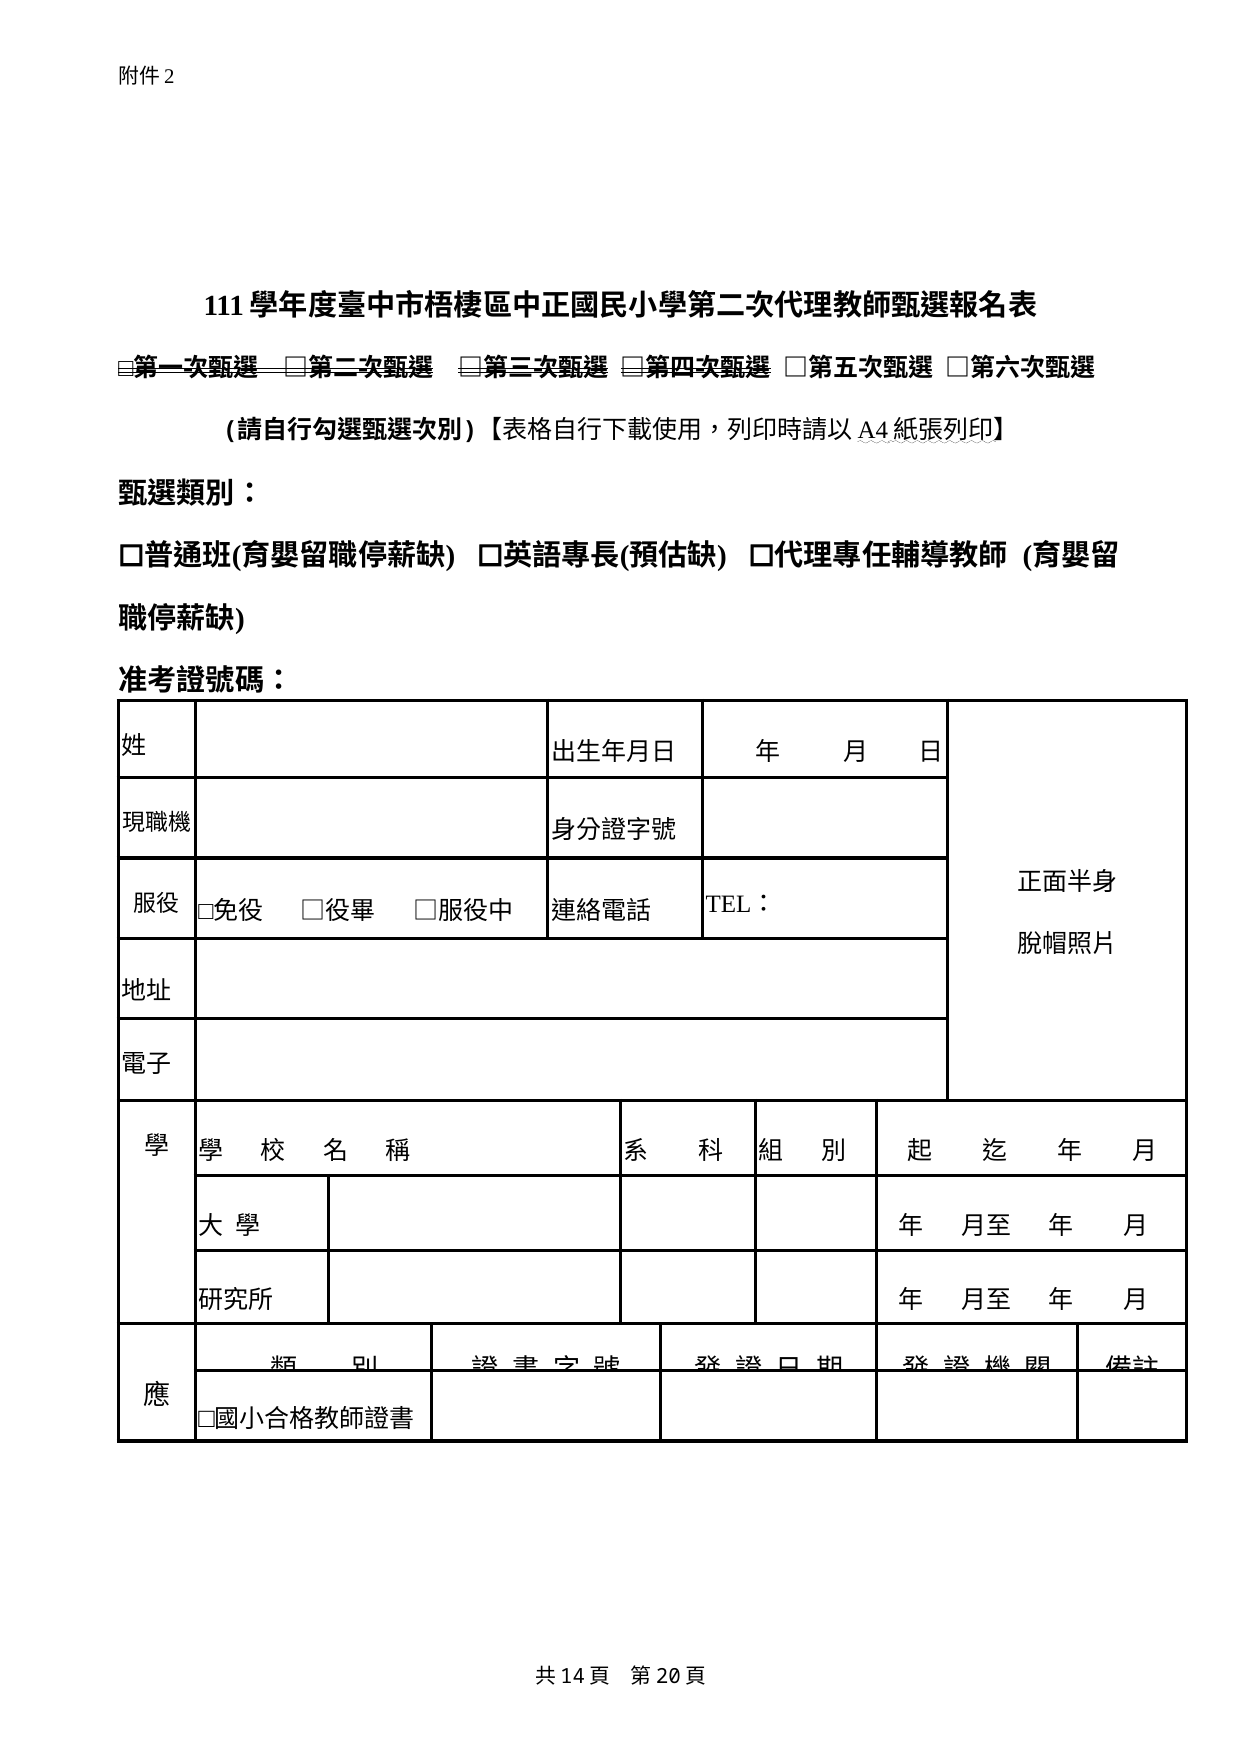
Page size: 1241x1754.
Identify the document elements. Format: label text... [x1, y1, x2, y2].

table_cell 發 證 日 期 [662, 1325, 875, 1369]
table_cell 學 歷 [120, 1102, 194, 1322]
table_cell [330, 1252, 619, 1322]
table_cell [197, 779, 546, 856]
table_cell 應 繳 驗 證 件 [120, 1325, 194, 1439]
table_cell 備註 [1079, 1325, 1185, 1369]
table_cell 年 月至 年 月 [878, 1177, 1185, 1249]
table_cell 大 學 [197, 1177, 327, 1249]
table_cell 起 迄 年 月 [878, 1102, 1185, 1174]
table_header 出生年月日 [549, 702, 701, 776]
table_cell 發 證 機 關 [878, 1325, 1076, 1369]
table_cell 組 別 [757, 1102, 875, 1174]
table_header 姓 名 [120, 702, 194, 776]
table_cell 地址 [120, 940, 194, 1017]
text 111學年度臺中市梧棲區中正國民小學第二次代理教師甄選報名表 [118, 261, 1122, 324]
table_cell [878, 1372, 1076, 1439]
table_cell [1079, 1372, 1185, 1439]
table_cell 年 月至 年 月 [878, 1252, 1185, 1322]
table_cell [757, 1252, 875, 1322]
table_cell [622, 1252, 754, 1322]
table_cell [197, 1020, 946, 1099]
table_cell 類 別 [197, 1325, 430, 1369]
table_cell 學 校 名 稱 [197, 1102, 619, 1174]
text 甄選類別： [118, 449, 1122, 511]
table_header 正面半身 脫帽照片 [949, 702, 1185, 1099]
table_cell [330, 1177, 619, 1249]
table_cell [622, 1177, 754, 1249]
table_cell 現職機關學校 [120, 779, 194, 856]
table_cell [757, 1177, 875, 1249]
table_cell [662, 1372, 875, 1439]
text 准考證號碼： [118, 636, 1122, 699]
text □第一次甄選 □第二次甄選 □第三次甄選 □第四次甄選 □第五次甄選 □第六次甄選 [118, 324, 1122, 386]
table_cell 系 科 [622, 1102, 754, 1174]
table_header 年 月 日 [704, 702, 946, 776]
table_cell □免役 □役畢 □服役中 [197, 860, 546, 937]
table_cell 身分證字號 [549, 779, 701, 856]
text (請自行勾選甄選次別)【表格自行下載使用，列印時請以A4紙張列印】 [118, 386, 1122, 449]
text 普通班(育嬰留職停薪缺) 英語專長(預估缺) 代理專任輔導教師 (育嬰留職停薪缺) [118, 511, 1122, 636]
table_cell TEL： 手機： [704, 860, 946, 937]
table_cell [704, 779, 946, 856]
table_cell [197, 940, 946, 1017]
table_cell 服役 情形 [120, 860, 194, 937]
table_cell [433, 1372, 659, 1439]
table_header [197, 702, 546, 776]
table_cell 連絡電話 [549, 860, 701, 937]
table_cell 研究所 [197, 1252, 327, 1322]
table_cell □國小合格教師證書 [197, 1372, 430, 1439]
table_cell 電子郵件 [120, 1020, 194, 1099]
table_cell 證 書 字 號 [433, 1325, 659, 1369]
